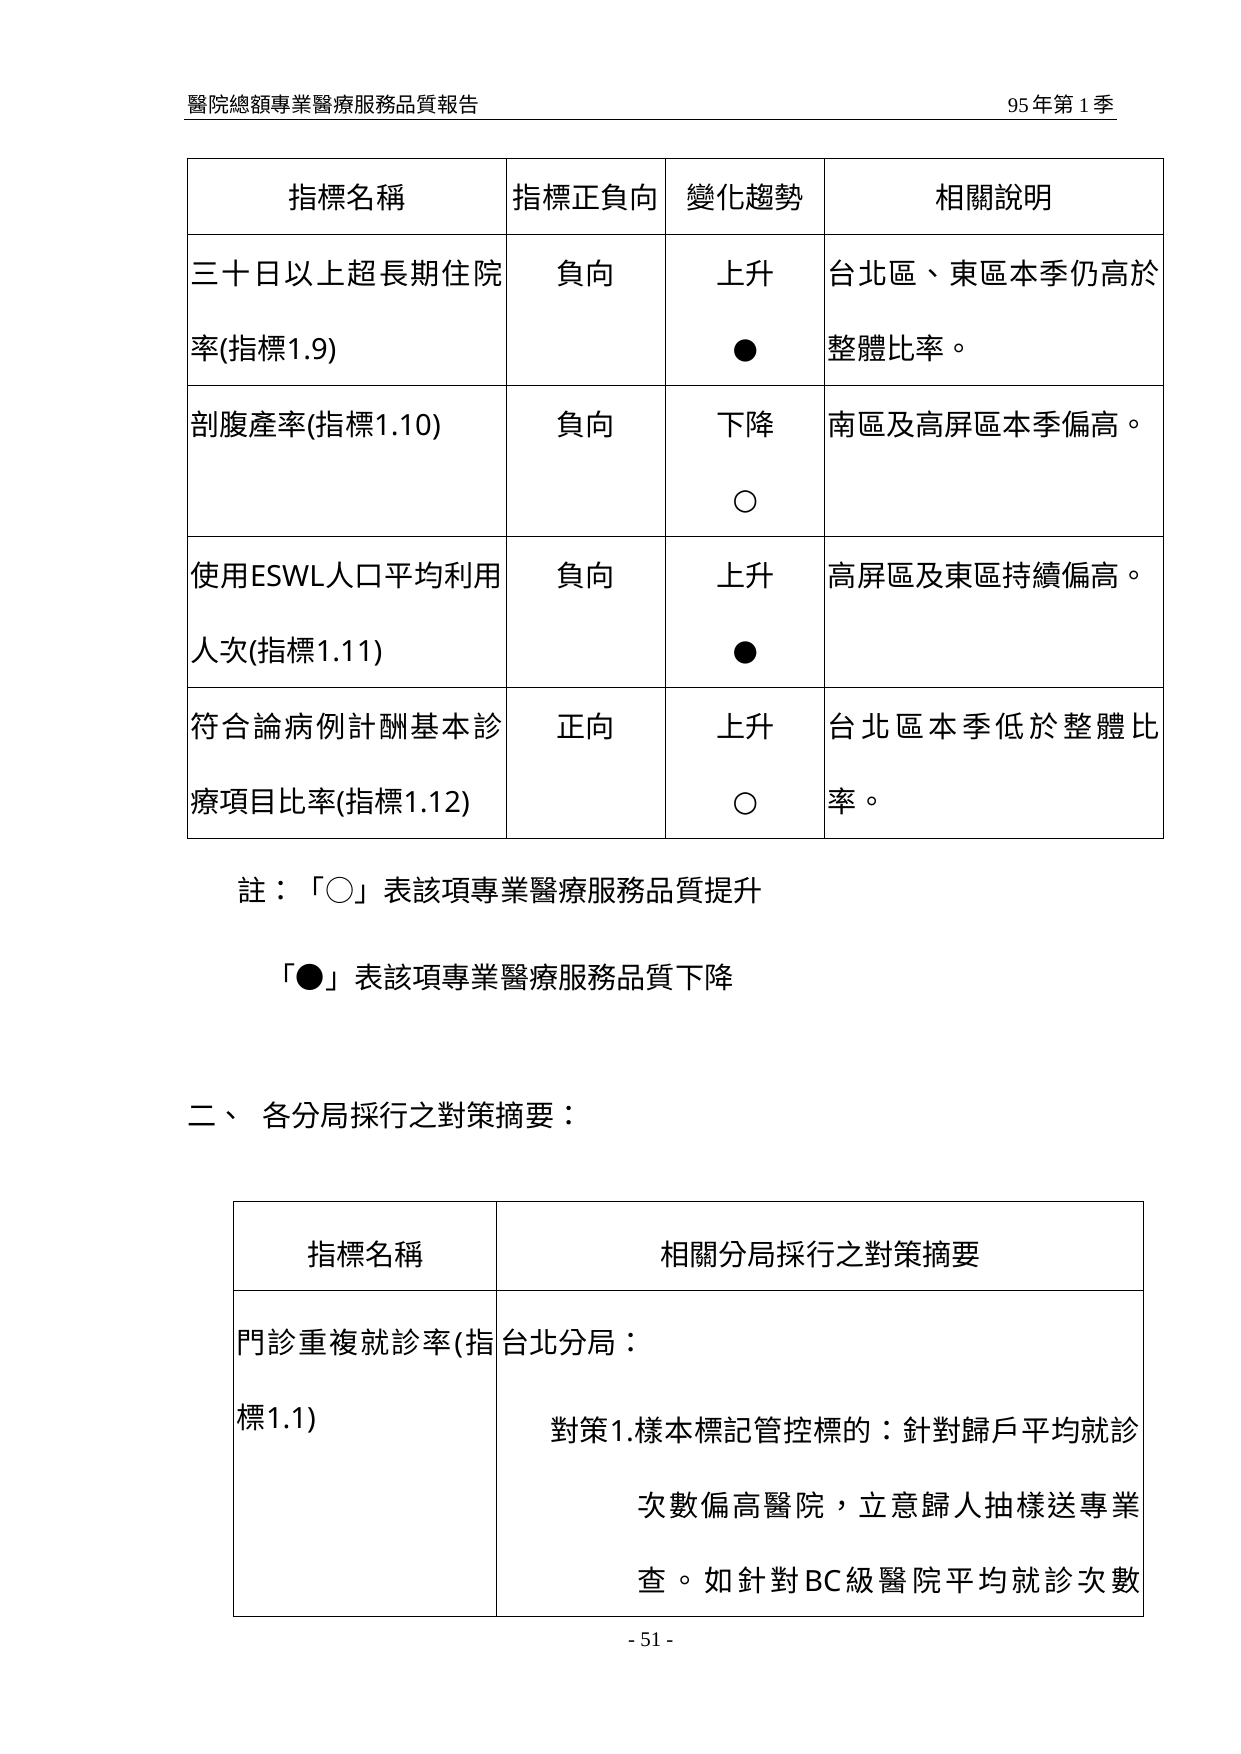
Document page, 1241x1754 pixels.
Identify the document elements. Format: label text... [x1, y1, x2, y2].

table_cell 台北區、東區本季仍高於整體比率。 [825, 235, 1163, 384]
table_header 指標名稱 [188, 159, 506, 233]
text 「●」表該項專業醫療服務品質下降 [237, 939, 1114, 1014]
table_cell 上升 ○ [666, 688, 824, 838]
table_header 相關說明 [825, 159, 1163, 233]
table_cell 南區及高屏區本季偏高。 [825, 386, 1163, 536]
table_header 指標正負向 [507, 159, 665, 233]
table_cell 門診重複就診率(指標1.1) [234, 1291, 496, 1616]
table_cell 上升 ● [666, 235, 824, 384]
table_cell 下降 ○ [666, 386, 824, 536]
table_cell 台北區本季低於整體比率。 [825, 688, 1163, 838]
table_cell 台北分局： 對策1.樣本標記管控標的：針對歸戶平均就診次數偏高醫院，立意歸人抽樣送專業查。如針對BC級醫院平均就診次數>1.65次進行樣本歸戶審查。 對策2.提昇慢性病連續處方箋開立率：持續辦理應開立而未開立慢性病連續處方箋案件資訊回饋。 對策3.復健物理治療使用數異常管控：地區以上醫院復健治療未達6次卻重新申報療程者，核扣超額診察費。並自94年7月起，復健治療未達6次重新療程者，請醫院舉證後送請專業審查。 對策4.本分局自94年8月起針對門住診同日重複醫令進行篩檢，如該項醫令以日計者，則逕予核扣，其餘請醫院舉證自清，如確屬重複則予核減。 對策5.針對異常案件輔以實地訪查方式查檢。 建議： 由於醫院層級分科較細 ,為減少往返，醫院病患會安排同日不同科別間就醫。 本項指標公式並未排除本保險政策鼓勵多做或申報規定必須分開2筆申報之項目，例如：預防保健、試辦計畫、代辦業務、慢性病連續處方箋取藥（案件分類08）…等。 為釐清門診重複就診率過高，係因本保險規定必須拆報(如疾病併做預防保健)，或申報方式所致(同一療程、排程檢查)或因醫院分科較細，不同專科別間之同一日就診。再次建請 重新檢視本項指標公式。「重複就診」管理重點應為相同疾病之重複就醫、重複檢查、重複用藥；另醫院層級建議應分開統計急性病與慢性病。 南區分局： 問題原因：醫院朝大型化、細分科，導致重複就診情形。 改善對策： 本項本分局最低，惟逐季緩慢改善中，將持續監控。 依檔案分析，對重複率偏高之個別醫院加強輔導。 [497, 1291, 1143, 1616]
table_cell 三十日以上超長期住院率(指標1.9) [188, 235, 506, 384]
table_cell 高屏區及東區持續偏高。 [825, 537, 1163, 687]
table_header 變化趨勢 [666, 159, 824, 233]
table_cell 負向 [507, 386, 665, 536]
table_header 指標名稱 [234, 1202, 496, 1290]
table_cell 負向 [507, 235, 665, 384]
table_cell 負向 [507, 537, 665, 687]
table_cell 上升 ● [666, 537, 824, 687]
table_cell 正向 [507, 688, 665, 838]
list 各分局採行之對策摘要： [187, 1076, 1114, 1151]
table_cell 剖腹產率(指標1.10) [188, 386, 506, 536]
text 註：「○」表該項專業醫療服務品質提升 [237, 851, 1114, 926]
table_cell 使用ESWL人口平均利用人次(指標1.11) [188, 537, 506, 687]
table_header 相關分局採行之對策摘要 [497, 1202, 1143, 1290]
table_cell 符合論病例計酬基本診療項目比率(指標1.12) [188, 688, 506, 838]
